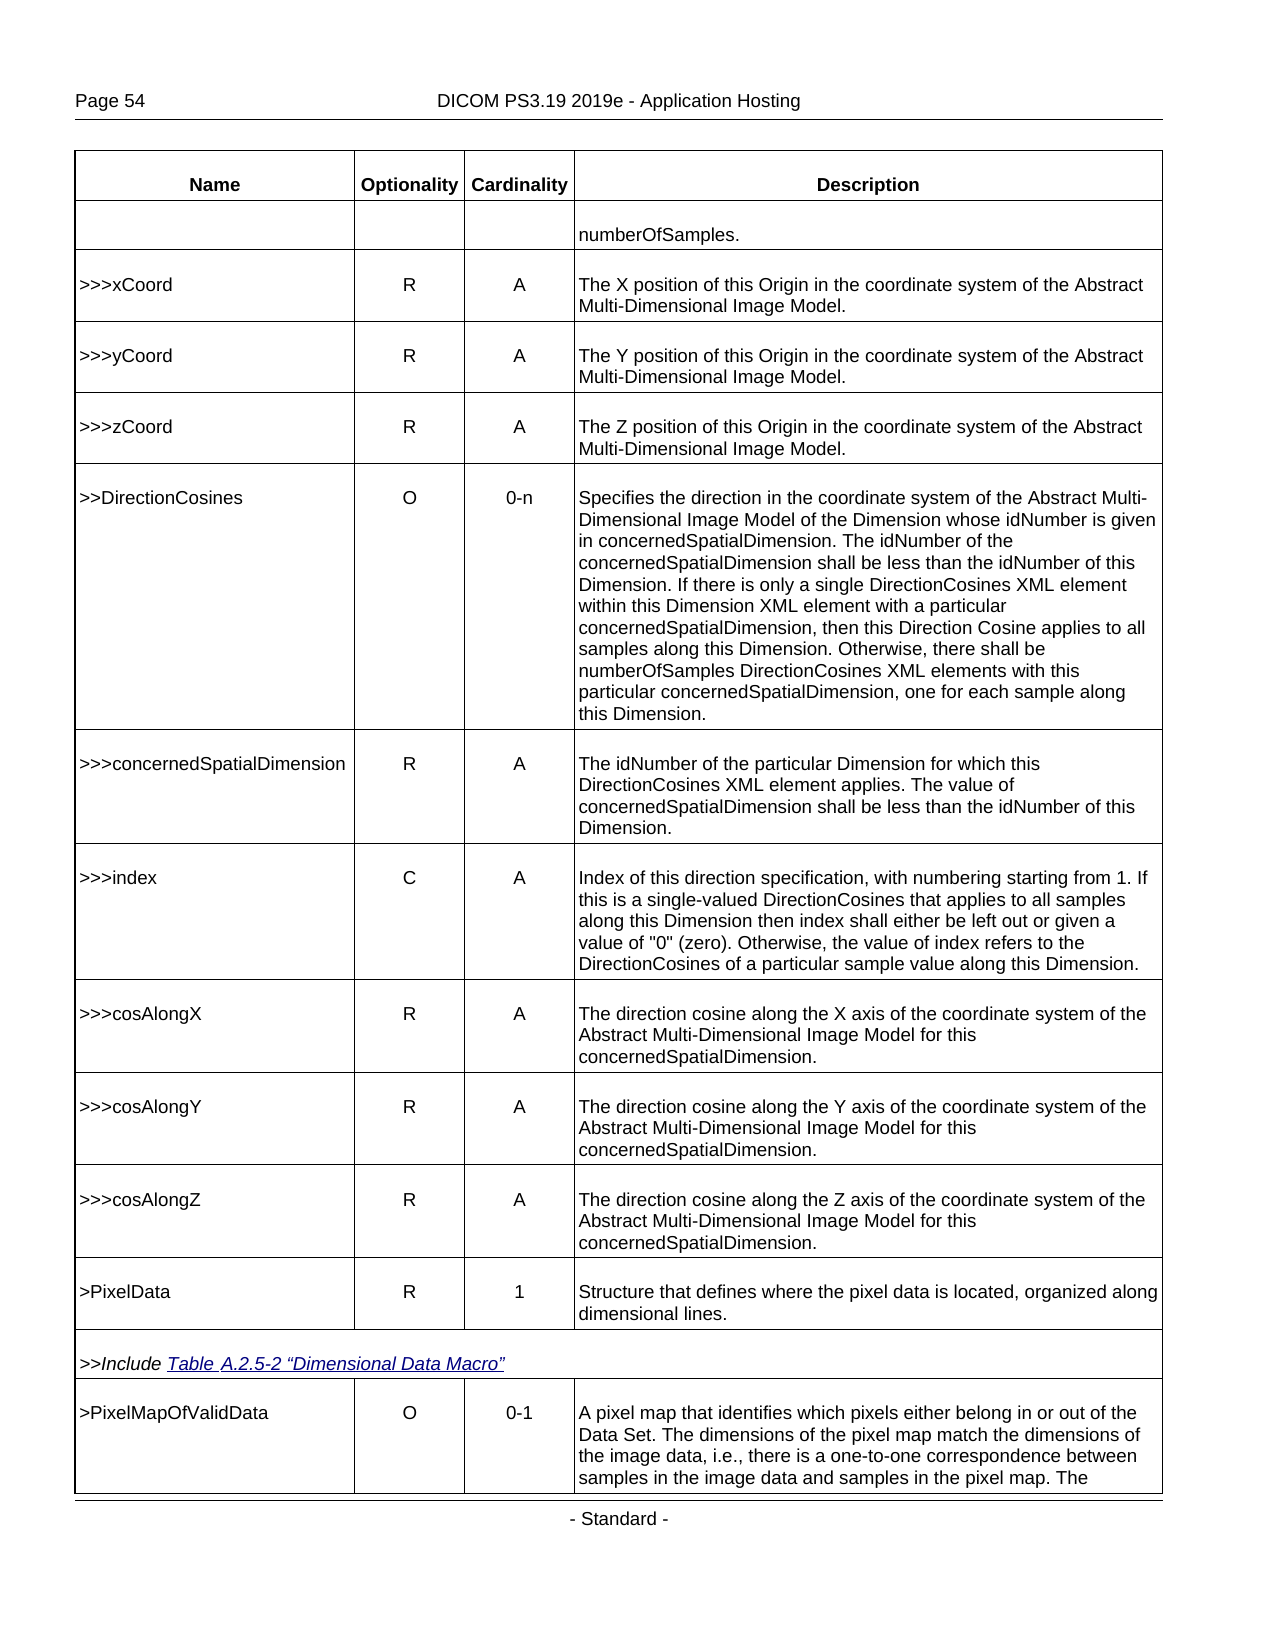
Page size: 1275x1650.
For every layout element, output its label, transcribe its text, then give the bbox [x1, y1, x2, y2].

table_cell >>>concernedSpatialDimension [76, 730, 354, 843]
table_header Name [76, 151, 354, 200]
table_cell >>>index [76, 844, 354, 979]
table_cell R [355, 250, 464, 321]
table_cell >>>cosAlongY [76, 1073, 354, 1164]
table_cell R [355, 322, 464, 392]
table_cell 0-1 [465, 1379, 574, 1492]
table_cell A pixel map that identifies which pixels either belong in or out of the Data Set. The dimensions of the pixel map match the dimensions of the image data, i.e., there is a one-to-one correspondence between samples in the image data and samples in the pixel map. The [575, 1379, 1162, 1492]
table_cell The direction cosine along the Z axis of the coordinate system of the Abstract Multi-Dimensional Image Model for this concernedSpatialDimension. [575, 1165, 1162, 1257]
table_cell R [355, 1258, 464, 1328]
table_cell R [355, 730, 464, 843]
table_cell >>>cosAlongX [76, 980, 354, 1072]
table_cell >>>zCoord [76, 393, 354, 463]
table_cell 0-n [465, 464, 574, 728]
table_cell [76, 201, 354, 249]
table_cell C [355, 844, 464, 979]
table_header Optionality [355, 151, 464, 200]
table_cell >>DirectionCosines [76, 464, 354, 728]
table_cell 1 [465, 1258, 574, 1328]
table_cell The Z position of this Origin in the coordinate system of the Abstract Multi-Dimensional Image Model. [575, 393, 1162, 463]
table_cell The Y position of this Origin in the coordinate system of the Abstract Multi-Dimensional Image Model. [575, 322, 1162, 392]
table_cell A [465, 980, 574, 1072]
table_cell Structure that defines where the pixel data is located, organized along dimensional lines. [575, 1258, 1162, 1328]
table_cell The direction cosine along the Y axis of the coordinate system of the Abstract Multi-Dimensional Image Model for this concernedSpatialDimension. [575, 1073, 1162, 1164]
table_cell >>>xCoord [76, 250, 354, 321]
table_cell [465, 201, 574, 249]
table_cell O [355, 464, 464, 728]
table_cell >PixelData [76, 1258, 354, 1328]
table_cell O [355, 1379, 464, 1492]
table_cell >>>cosAlongZ [76, 1165, 354, 1257]
table_cell R [355, 393, 464, 463]
table_cell A [465, 322, 574, 392]
table_cell A [465, 393, 574, 463]
table_cell A [465, 1165, 574, 1257]
table_cell Index of this direction specification, with numbering starting from 1. If this is a single-valued DirectionCosines that applies to all samples along this Dimension then index shall either be left out or given a value of "0" (zero). Otherwise, the value of index refers to the DirectionCosines of a particular sample value along this Dimension. [575, 844, 1162, 979]
table_cell >>>yCoord [76, 322, 354, 392]
table_cell The X position of this Origin in the coordinate system of the Abstract Multi-Dimensional Image Model. [575, 250, 1162, 321]
table_cell numberOfSamples. [575, 201, 1162, 249]
table_cell R [355, 1073, 464, 1164]
table_cell R [355, 1165, 464, 1257]
table_cell The idNumber of the particular Dimension for which this DirectionCosines XML element applies. The value of concernedSpatialDimension shall be less than the idNumber of this Dimension. [575, 730, 1162, 843]
table_cell [355, 201, 464, 249]
table_cell Specifies the direction in the coordinate system of the Abstract Multi-Dimensional Image Model of the Dimension whose idNumber is given in concernedSpatialDimension. The idNumber of the concernedSpatialDimension shall be less than the idNumber of this Dimension. If there is only a single DirectionCosines XML element within this Dimension XML element with a particular concernedSpatialDimension, then this Direction Cosine applies to all samples along this Dimension. Otherwise, there shall be numberOfSamples DirectionCosines XML elements with this particular concernedSpatialDimension, one for each sample along this Dimension. [575, 464, 1162, 728]
table_cell A [465, 250, 574, 321]
table_header Description [575, 151, 1162, 200]
table_cell >>Include Table A.2.5-2 “Dimensional Data Macro” [76, 1330, 1162, 1378]
table_cell A [465, 844, 574, 979]
table_header Cardinality [465, 151, 574, 200]
table_cell A [465, 1073, 574, 1164]
table_cell R [355, 980, 464, 1072]
table_cell >PixelMapOfValidData [76, 1379, 354, 1492]
table_cell A [465, 730, 574, 843]
table_cell The direction cosine along the X axis of the coordinate system of the Abstract Multi-Dimensional Image Model for this concernedSpatialDimension. [575, 980, 1162, 1072]
